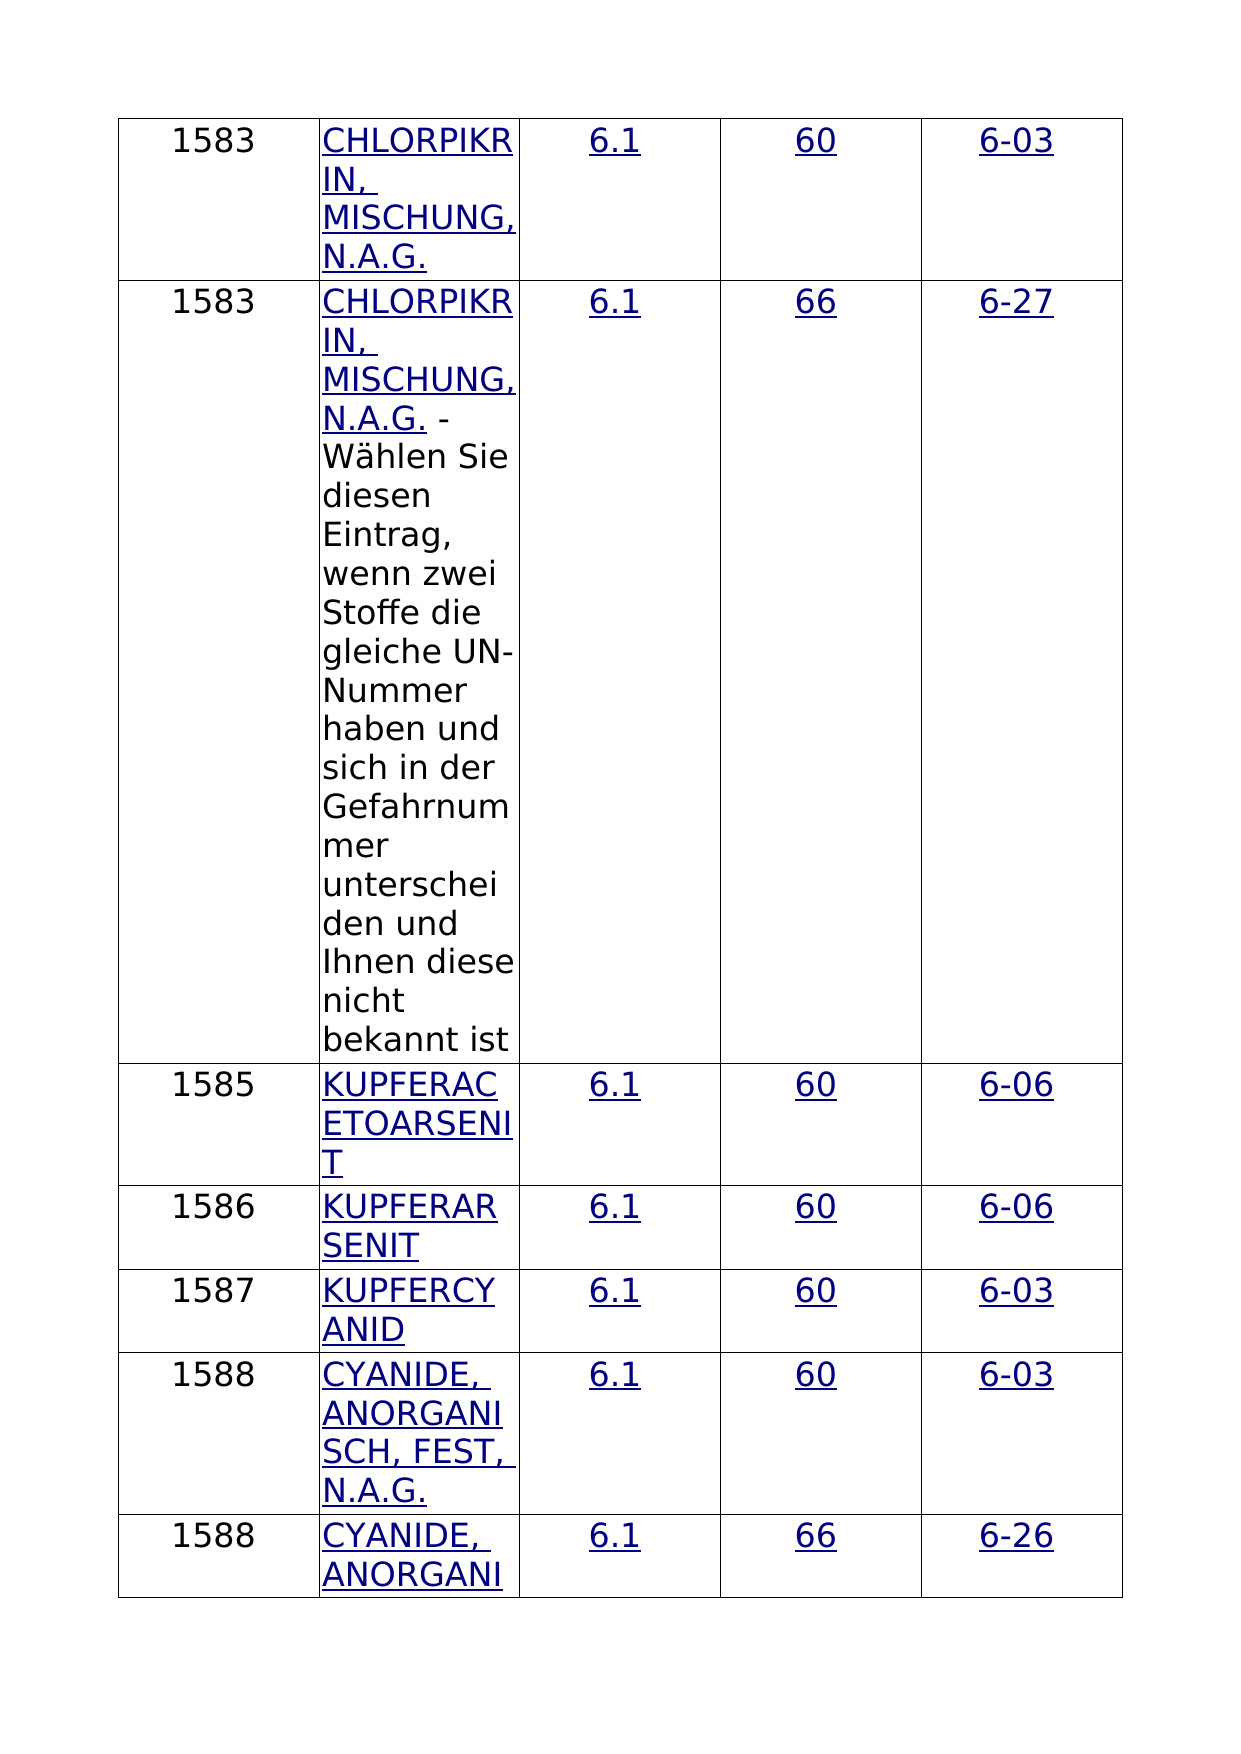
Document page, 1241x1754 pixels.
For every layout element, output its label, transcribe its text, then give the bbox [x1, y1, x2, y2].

table_cell 6-06 [922, 1186, 1122, 1269]
table_cell 1588 [119, 1515, 319, 1597]
table_cell KUPFERARSENIT [320, 1186, 519, 1269]
table_cell 1583 [119, 281, 319, 1062]
table_cell 1588 [119, 1353, 319, 1514]
table_cell 6.1 [520, 1270, 720, 1352]
table_cell 60 [721, 1270, 921, 1352]
table_cell 66 [721, 281, 921, 1062]
table_cell 1583 [119, 119, 319, 279]
table_cell 66 [721, 1515, 921, 1597]
table_cell KUPFERCYANID [320, 1270, 519, 1352]
table_cell 6-03 [922, 1353, 1122, 1514]
table_cell 6-03 [922, 1270, 1122, 1352]
table_cell 60 [721, 119, 921, 279]
table_cell CYANIDE, ANORGANI [320, 1515, 519, 1597]
table_cell 60 [721, 1186, 921, 1269]
table_cell CYANIDE, ANORGANISCH, FEST, N.A.G. [320, 1353, 519, 1514]
table_cell 6.1 [520, 281, 720, 1062]
table_cell CHLORPIKRIN, MISCHUNG, N.A.G. [320, 119, 519, 279]
table_cell 6.1 [520, 1353, 720, 1514]
table_cell KUPFERACETOARSENIT [320, 1064, 519, 1185]
table_cell 6.1 [520, 119, 720, 279]
table_cell 6.1 [520, 1064, 720, 1185]
table_cell 6.1 [520, 1515, 720, 1597]
table_cell 1586 [119, 1186, 319, 1269]
table_cell 1585 [119, 1064, 319, 1185]
table_cell 60 [721, 1064, 921, 1185]
table_cell 6-26 [922, 1515, 1122, 1597]
table_cell 6-06 [922, 1064, 1122, 1185]
table_cell 60 [721, 1353, 921, 1514]
table_cell 6-27 [922, 281, 1122, 1062]
table_cell 1587 [119, 1270, 319, 1352]
table_cell CHLORPIKRIN, MISCHUNG, N.A.G. - Wählen Sie diesen Eintrag, wenn zwei Stoffe die gleiche UN-Nummer haben und sich in der Gefahrnummer unterscheiden und Ihnen diese nicht bekannt ist [320, 281, 519, 1062]
table_cell 6.1 [520, 1186, 720, 1269]
table_cell 6-03 [922, 119, 1122, 279]
